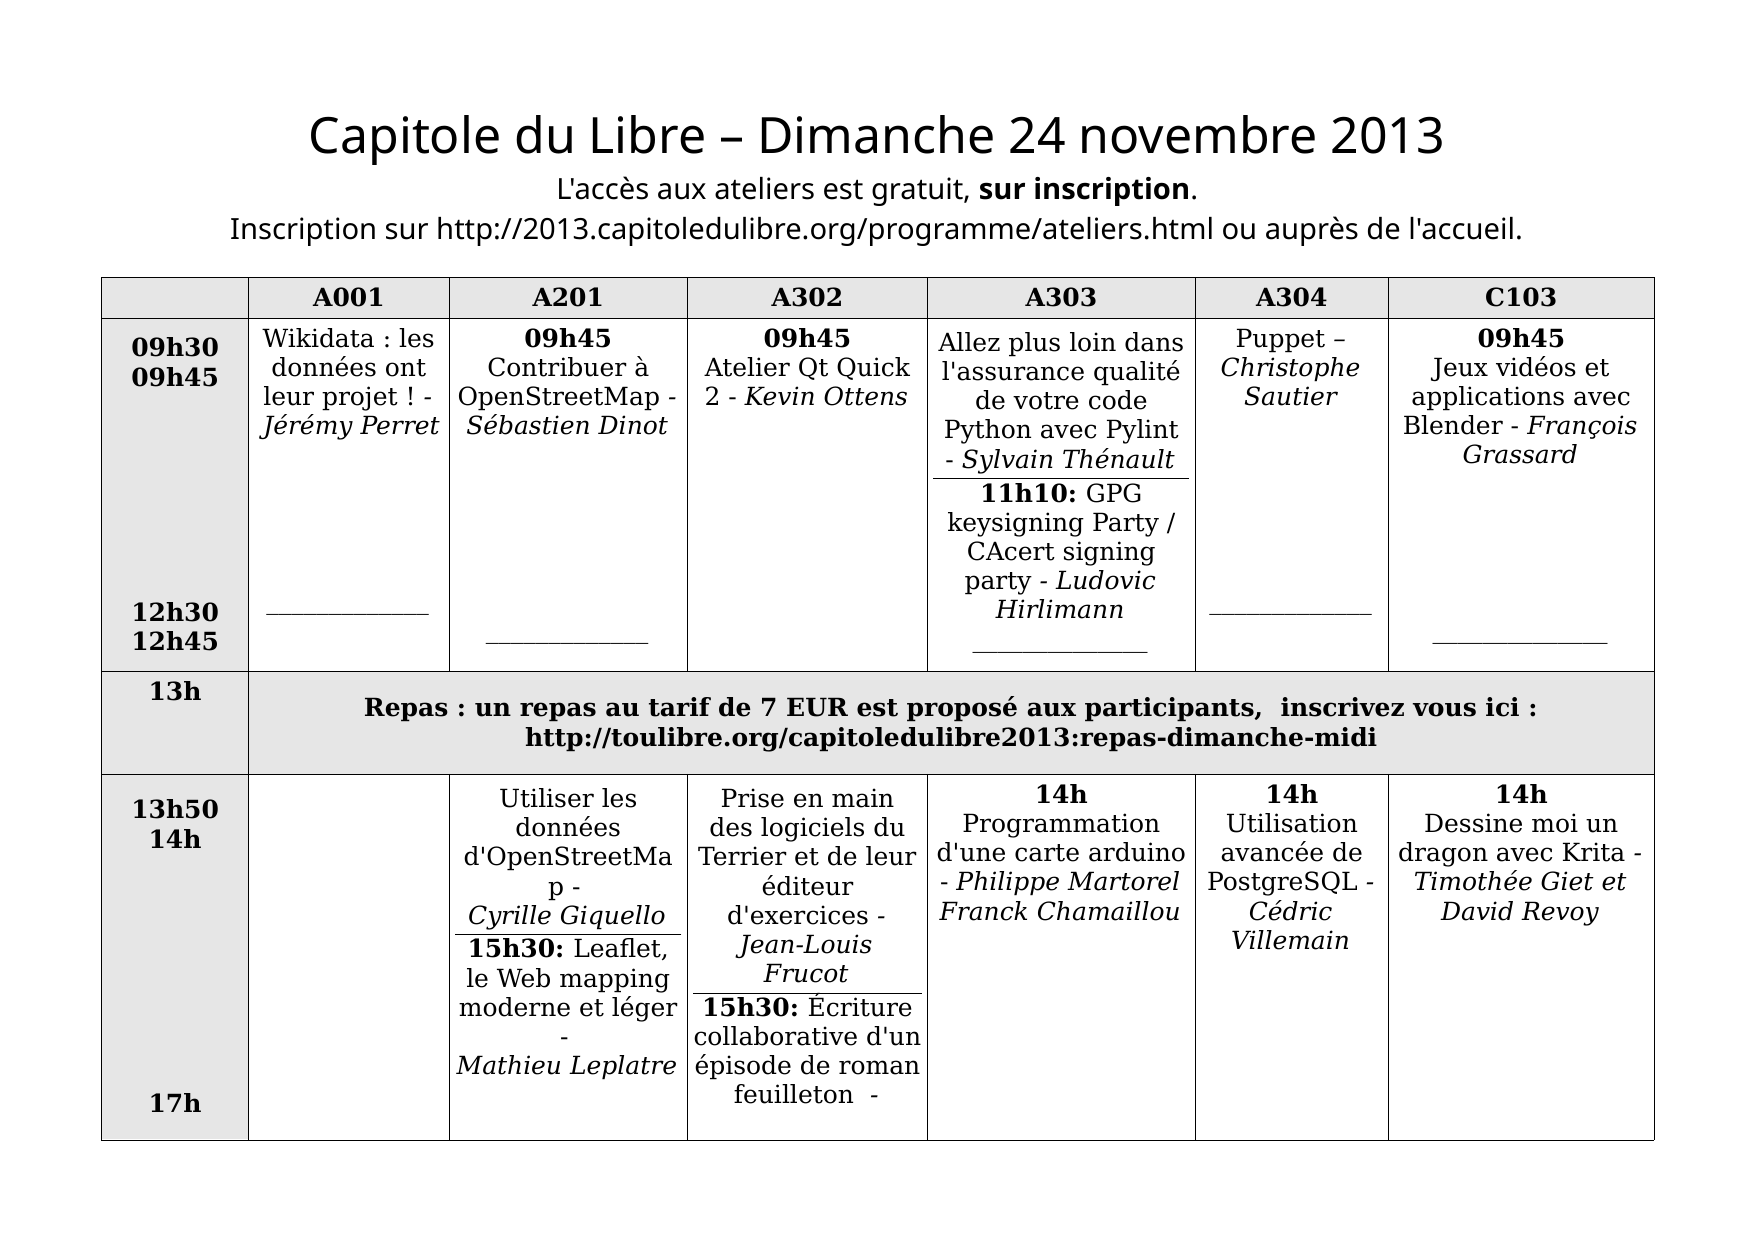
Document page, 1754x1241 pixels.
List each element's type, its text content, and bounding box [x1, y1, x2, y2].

table_cell 09h45 Jeux vidéos et applications avec Blender - François Grassard ______________ [1389, 319, 1654, 671]
table_cell 09h45 Atelier Qt Quick 2 - Kevin Ottens [688, 319, 927, 671]
table_header [102, 278, 248, 318]
table_cell 09h45 Contribuer à OpenStreetMap - Sébastien Dinot _____________ [450, 319, 687, 671]
table_cell Allez plus loin dans l'assurance qualité de votre code Python avec Pylint - Sylvain Thénault 11h10: GPG keysigning Party / CAcert signing party - Ludovic Hirlimann ______________ [928, 319, 1195, 671]
table_cell 13h50 14h 17h [102, 775, 248, 1139]
table_cell 14h Dessine moi un dragon avec Krita - Timothée Giet et David Revoy [1389, 775, 1654, 1139]
table_header A201 [450, 278, 687, 318]
table_cell Prise en main des logiciels du Terrier et de leur éditeur d'exercices - Jean-Louis Frucot 15h30: Écriture collaborative d'un épisode de roman feuilleton [688, 775, 927, 1139]
table_header A303 [928, 278, 1195, 318]
table_header A304 [1196, 278, 1388, 318]
text L'accès aux ateliers est gratuit, sur inscription. Inscription sur http://2013.capitoledulibre.org/programme/ateliers.html ou auprès de l'accueil. [100, 168, 1653, 248]
table_header A302 [688, 278, 927, 318]
table_cell Wikidata : les données ont leur projet ! - Jérémy Perret _____________ [249, 319, 449, 671]
table_cell 14h Utilisation avancée de PostgreSQL - Cédric Villemain [1196, 775, 1388, 1139]
table_cell Repas : un repas au tarif de 7 EUR est proposé aux participants, inscrivez vous ici : http://toulibre.org/capitoledulibre2013:repas-dimanche-midi [249, 672, 1654, 774]
table_cell 14h Programmation d'une carte arduino - Philippe Martorel Franck Chamaillou [928, 775, 1195, 1139]
table_header A001 [249, 278, 449, 318]
table_cell 09h30 09h45 12h30 12h45 [102, 319, 248, 671]
table_cell [249, 775, 449, 1139]
table_cell 13h [102, 672, 248, 774]
table_cell Utiliser les données d'OpenStreetMap - Cyrille Giquello 15h30: Leaflet, le Web mapping moderne et léger - Mathieu Leplatre [450, 775, 687, 1139]
table_header C103 [1389, 278, 1654, 318]
table_cell Puppet – Christophe Sautier _____________ [1196, 319, 1388, 671]
text Capitole du Libre – Dimanche 24 novembre 2013 [100, 100, 1653, 168]
